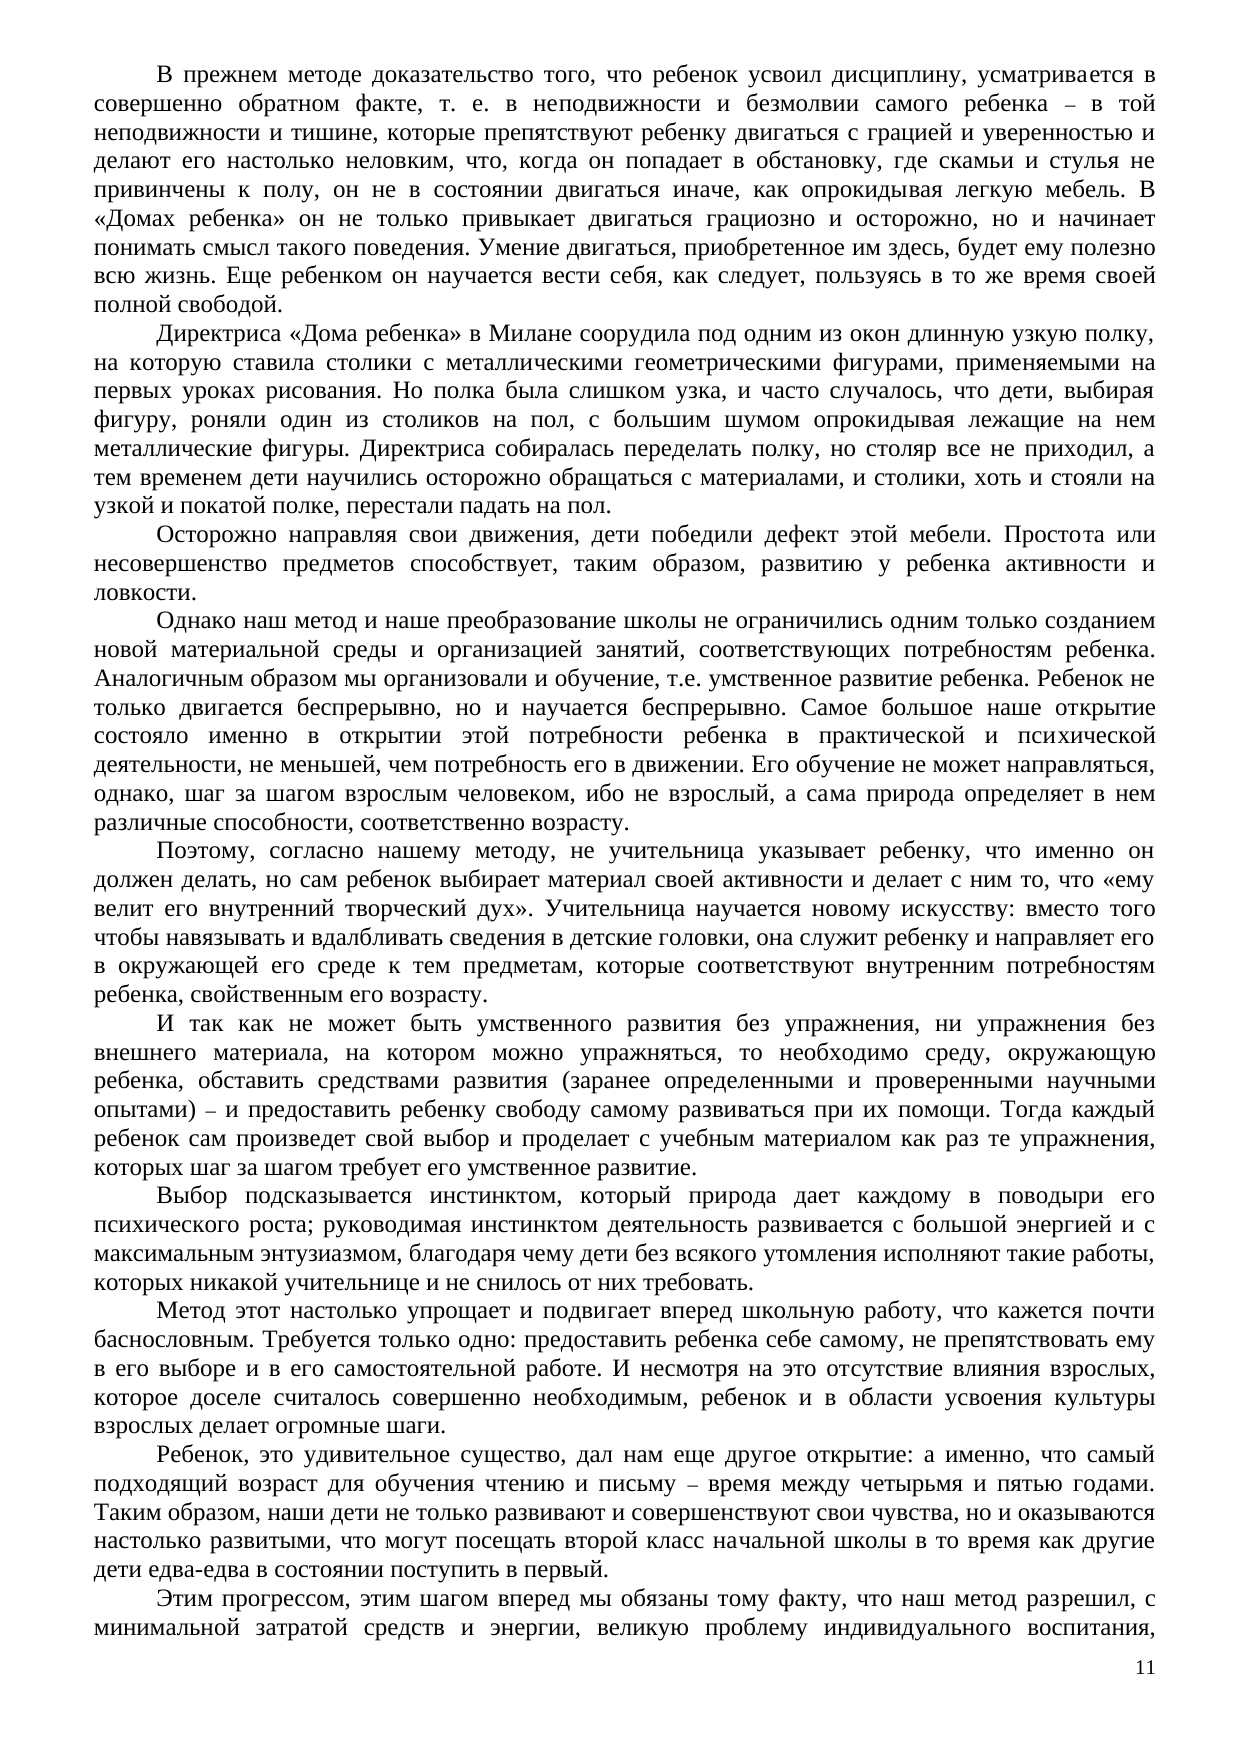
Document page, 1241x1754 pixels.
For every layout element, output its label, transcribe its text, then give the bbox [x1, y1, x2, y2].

text Директриса «Дома ребенка» в Милане соорудила под одним из окон длинную узкую полку, на которую ставила столики с металли­ческими геометрическими фигурами, приме­няемыми на первых уроках рисования. Но полка была слишком узка, и часто случалось, что дети, выбирая фигуру, роняли один из столиков на пол, с большим шумом опроки­дывая лежащие на нем металлические фигу­ры. Директриса собиралась переделать полку, но столяр все не приходил, а тем временем де­ти научились осторожно обращаться с материалами, и столики, хоть и стояли на узкой и покатой полке, перестали падать на пол. [94, 318, 1156, 519]
text Однако наш метод и наше преобразо­вание школы не ограничились од­ним только созданием новой материальной среды и организацией занятий, соответству­ющих потребностям ребенка. Аналогичным образом мы организовали и обучение, т.е. умственное развитие ребенка. Ребенок не только двигается беспрерывно, но и научает­ся беспрерывно. Самое большое наше от­крытие состояло именно в открытии этой потребности ребенка в практической и пси­хической деятельности, не меньшей, чем по­требность его в движении. Его обучение не может направляться, однако, шаг за шагом взрослым человеком, ибо не взрослый, а са­ма природа определяет в нем различные спо­собности, соответственно возрасту. [94, 605, 1156, 835]
text В прежнем методе доказательство того, что ребенок усвоил дисциплину, усматрива­ется в совершенно обратном факте, т. е. в не­подвижности и безмолвии самого ребенка – в той неподвижности и тишине, которые препятствуют ребенку двигаться с грацией и уверенностью и делают его настолько нелов­ким, что, когда он попадает в обстановку, где скамьи и стулья не привинчены к полу, он не в состоянии двигаться иначе, как опрокиды­вая легкую мебель. В «Домах ребенка» он не только привыкает двигаться грациозно и ос­торожно, но и начинает понимать смысл та­кого поведения. Умение двигаться, приобре­тенное им здесь, будет ему полезно всю жизнь. Еще ребенком он научается вести се­бя, как следует, пользуясь в то же время сво­ей полной свободой. [94, 59, 1156, 318]
text Осторожно направляя свои движения, дети победили дефект этой мебели. Просто­та или несовершенство предметов способст­вует, таким образом, развитию у ребенка активности и ловкости. [94, 519, 1156, 605]
text Метод этот настолько упрощает и подви­гает вперед школьную работу, что кажется почти баснословным. Требуется только од­но: предоставить ребенка себе самому, не препятствовать ему в его выборе и в его са­мостоятельной работе. И несмотря на это от­сутствие влияния взрослых, которое доселе считалось совершенно необходимым, ребе­нок и в области усвоения культуры взрослых делает огромные шаги. [94, 1295, 1156, 1439]
text Этим прогрессом, этим шагом вперед мы обязаны тому факту, что наш метод раз­решил, с минимальной затратой средств и энергии, великую проблему индивидуально­го воспитания, [94, 1583, 1156, 1640]
text Ребенок, это удивительное существо, дал нам еще другое открытие: а именно, что самый подходящий возраст для обучения чтению и письму – время между четырьмя и пятью годами. Таким образом, наши дети не только развивают и совершенствуют свои чувства, но и оказываются настолько разви­тыми, что могут посещать второй класс на­чальной школы в то время как другие дети едва-едва в состоянии поступить в первый. [94, 1439, 1156, 1583]
text Поэтому, согласно нашему методу, не учительница указывает ребенку, что именно он должен делать, но сам ребенок выбирает материал своей активности и делает с ним то, что «ему велит его внутренний творчес­кий дух». Учительница научается новому ис­кусству: вместо того чтобы навязывать и вдалбливать сведения в детские головки, она служит ребенку и направляет его в окру­жающей его среде к тем предметам, которые соответствуют внутренним потребностям ребенка, свойственным его возрасту. [94, 835, 1156, 1008]
text И так как не может быть умственного развития без упражнения, ни упражнения без внешнего материала, на котором можно упражняться, то необходимо среду, окружа­ющую ребенка, обставить средствами разви­тия (заранее определенными и проверенны­ми научными опытами) – и предоставить ре­бенку свободу самому развиваться при их помощи. Тогда каждый ребенок сам произве­дет свой выбор и проделает с учебным мате­риалом как раз те упражнения, которых шаг за шагом требует его умственное развитие. [94, 1008, 1156, 1180]
text Выбор подсказывается инстинктом, ко­торый природа дает каждому в поводыри его психического роста; руководимая инстинк­том деятельность развивается с большой энергией и с максимальным энтузиазмом, благодаря чему дети без всякого утомления исполняют такие работы, которых никакой учительнице и не снилось от них требовать. [94, 1180, 1156, 1295]
